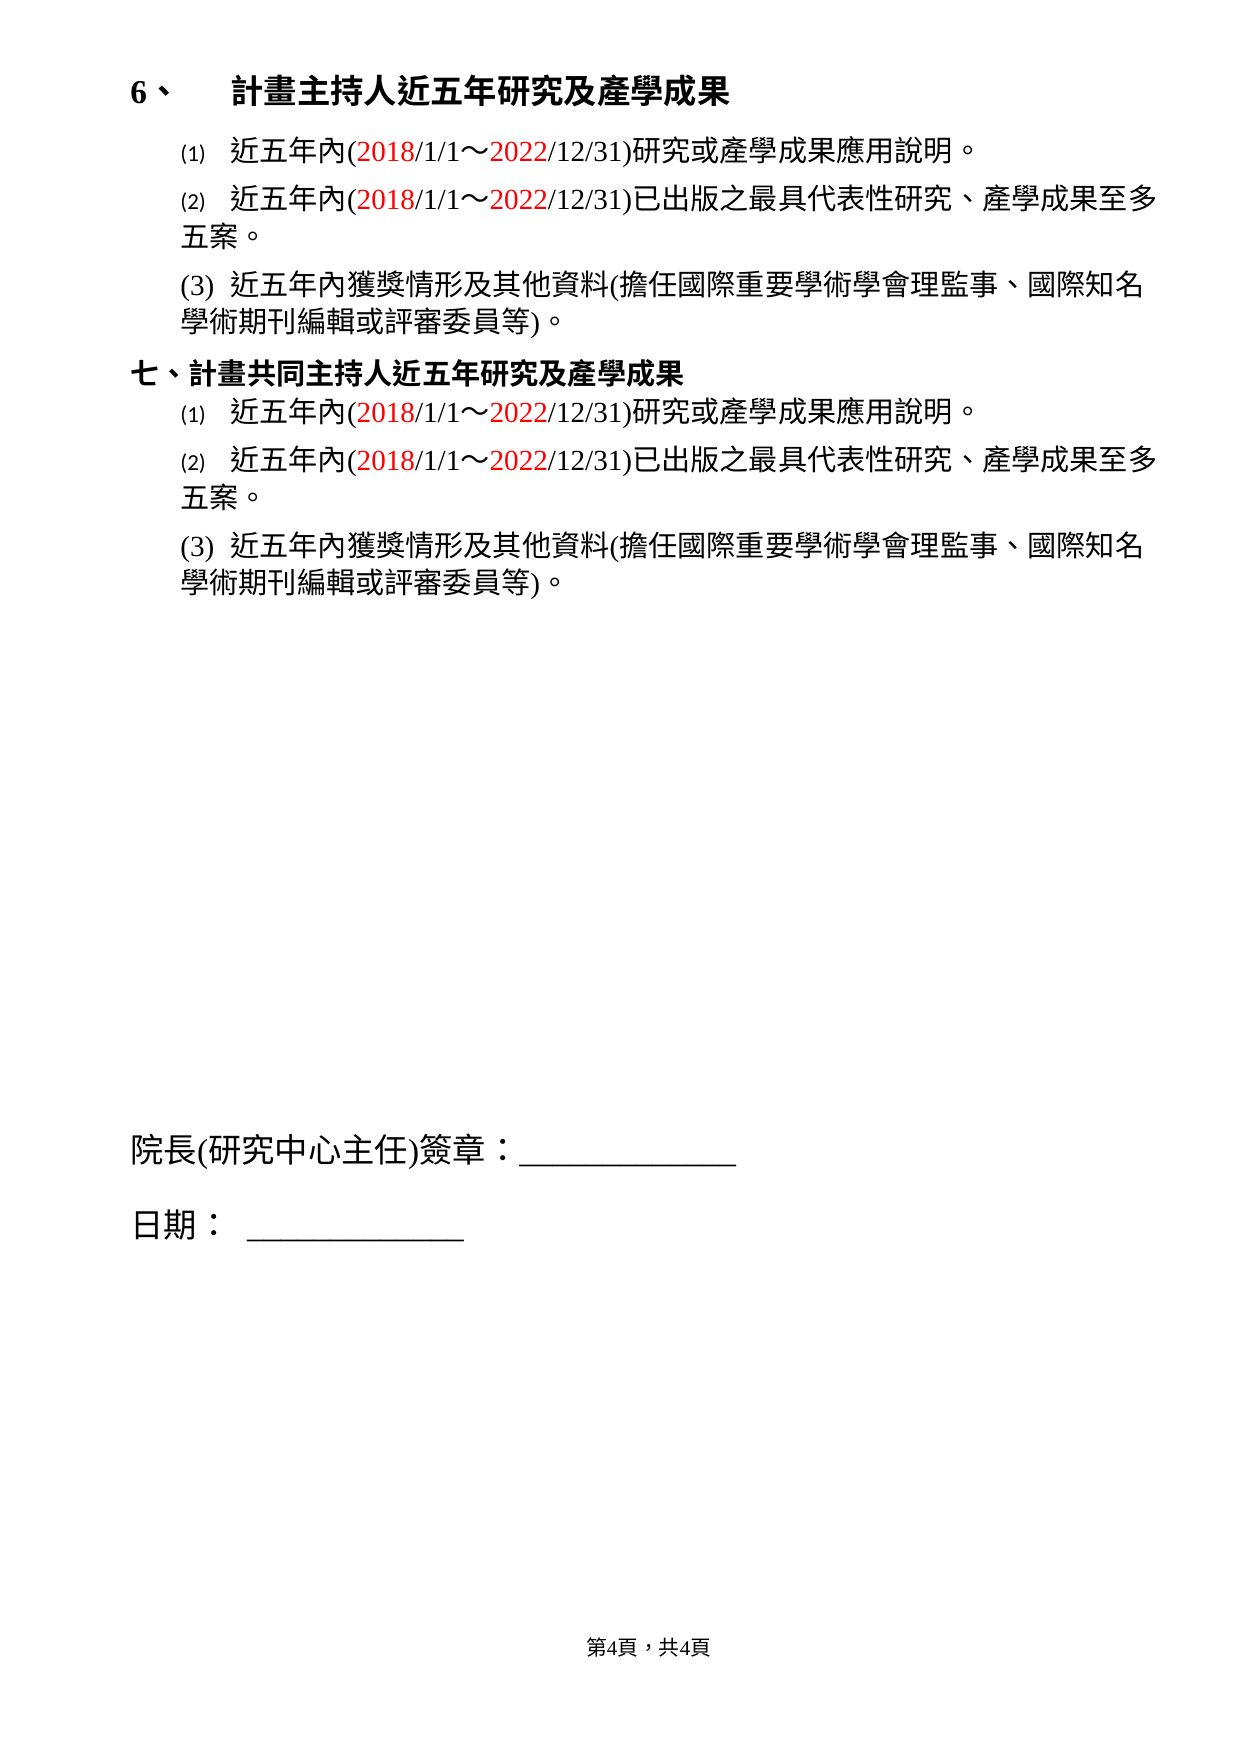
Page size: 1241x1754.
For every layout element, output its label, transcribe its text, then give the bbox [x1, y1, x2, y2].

list 計畫主持人近五年研究及產學成果 [130, 65, 1167, 113]
text 院長(研究中心主任)簽章：_____________ [130, 1116, 1167, 1174]
list 近五年內(2018/1/1～2022/12/31)研究或產學成果應用說明。 [180, 393, 1167, 430]
text 日期： _____________ [130, 1191, 1167, 1249]
list 近五年內(2018/1/1～2022/12/31)已出版之最具代表性研究、產學成果至多五案。 [180, 180, 1167, 255]
list 近五年內獲獎情形及其他資料(擔任國際重要學術學會理監事、國際知名學術期刊編輯或評審委員等)。 [180, 526, 1167, 601]
list 近五年內獲獎情形及其他資料(擔任國際重要學術學會理監事、國際知名學術期刊編輯或評審委員等)。 [180, 265, 1167, 340]
text 七、計畫共同主持人近五年研究及產學成果 [130, 351, 1167, 393]
list 近五年內(2018/1/1～2022/12/31)已出版之最具代表性研究、產學成果至多五案。 [180, 441, 1167, 516]
list 近五年內(2018/1/1～2022/12/31)研究或產學成果應用說明。 [180, 132, 1167, 169]
